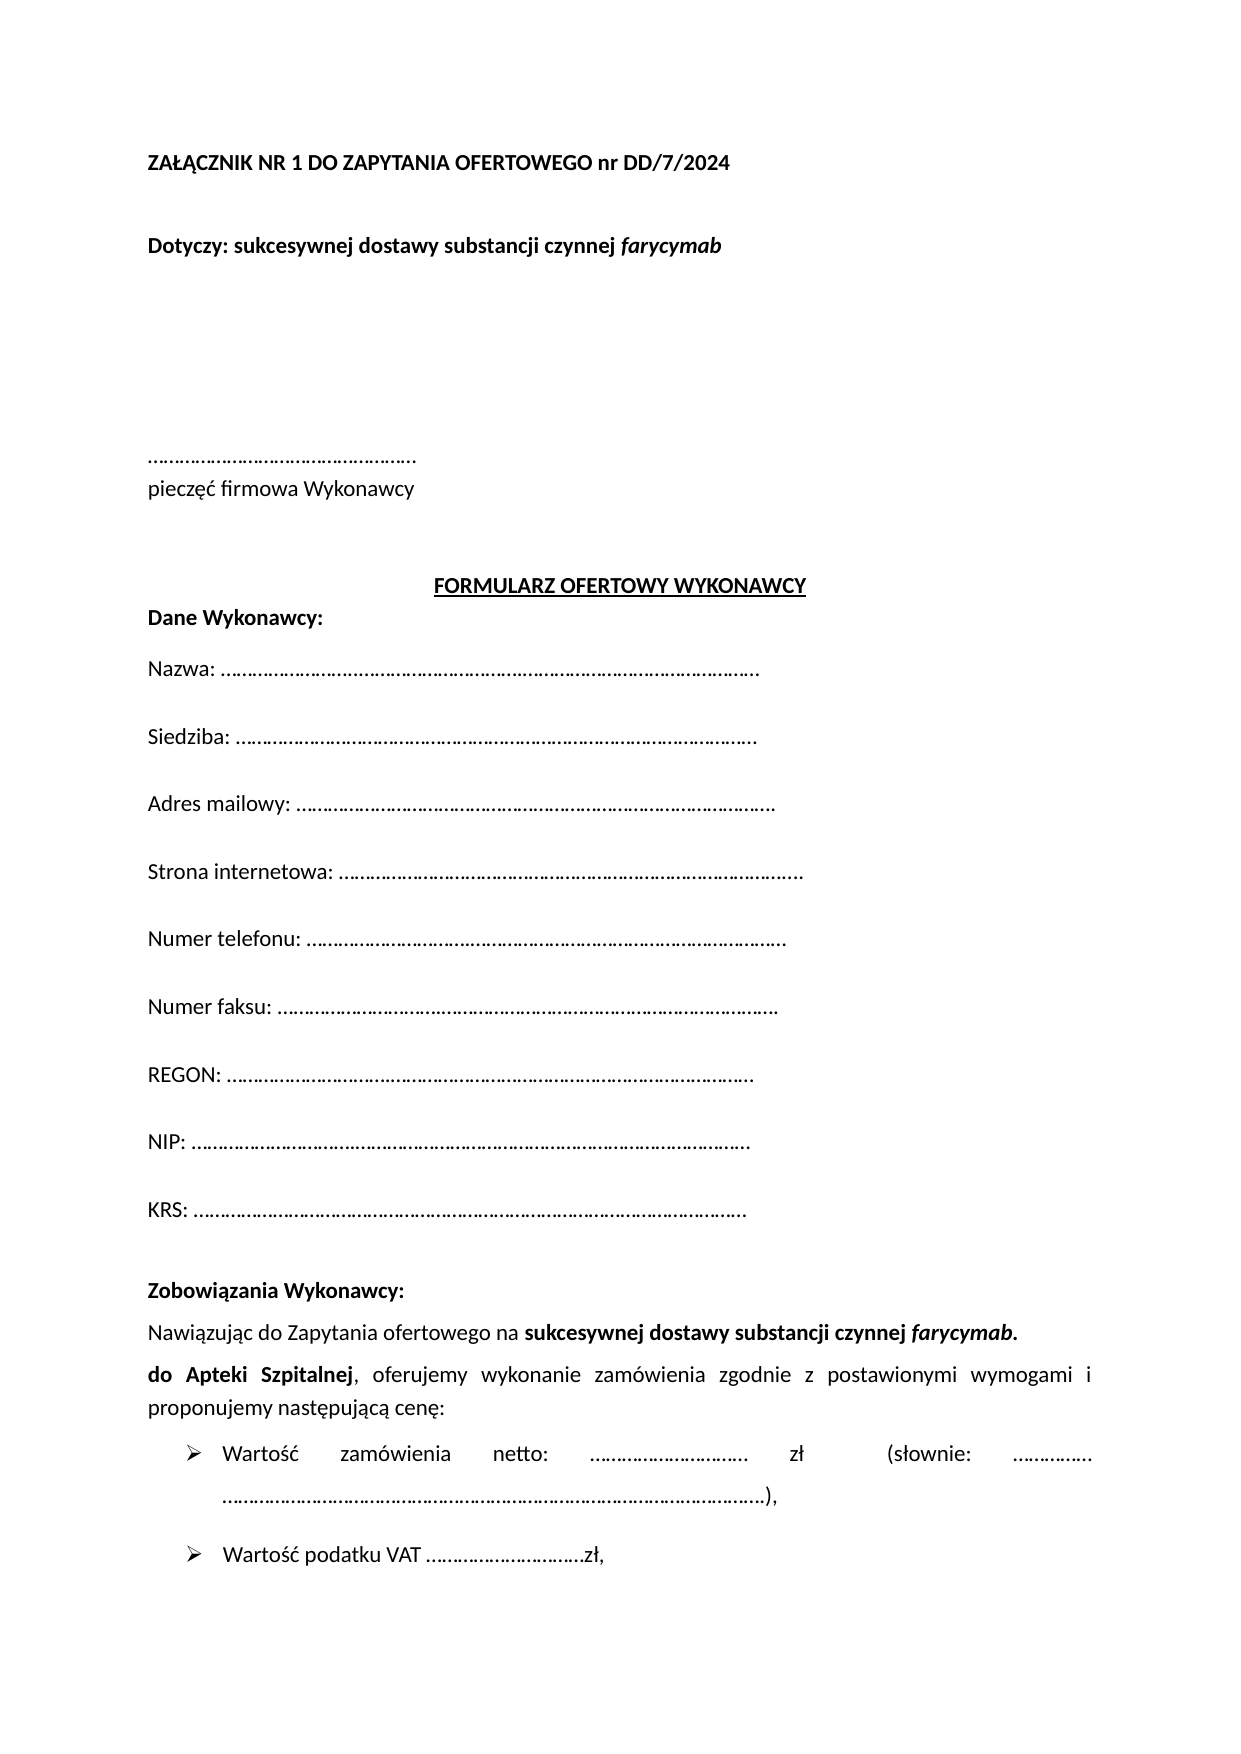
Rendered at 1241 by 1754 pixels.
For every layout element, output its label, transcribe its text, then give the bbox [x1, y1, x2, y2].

text Strona internetowa: ………………………………………………………………………….... [148, 857, 1093, 885]
list Wartość zamówienia netto: ………………………… zł (słownie: …………… ………………………………………………………………………………………….), [185, 1439, 1093, 1509]
text KRS: …………………………………………………………………………………………… [148, 1195, 1093, 1223]
text pieczęć firmowa Wykonawcy [148, 474, 1093, 502]
text do Apteki Szpitalnej, oferujemy wykonanie zamówienia zgodnie z postawionymi wymogami i proponujemy następującą cenę: [148, 1360, 1093, 1422]
text NIP: ………………………….………………………………………………………………… [148, 1127, 1093, 1155]
text …………………………………………… [148, 441, 1093, 469]
text Nazwa: ……………………..………………………….……………………………………… [148, 654, 1093, 682]
text Dane Wykonawcy: [148, 603, 1093, 631]
text Nawiązując do Zapytania ofertowego na sukcesywnej dostawy substancji czynnej farycymab. [148, 1318, 1093, 1346]
text Dotyczy: sukcesywnej dostawy substancji czynnej farycymab [148, 232, 1093, 259]
list Wartość podatku VAT …………………………zł, [185, 1540, 1093, 1568]
text Numer faksu: ………………………….………………………………………………………. [148, 992, 1093, 1020]
text ZAŁĄCZNIK NR 1 DO ZAPYTANIA OFERTOWEGO nr DD/7/2024 [148, 148, 1093, 176]
text Zobowiązania Wykonawcy: [148, 1276, 1093, 1304]
text FORMULARZ OFERTOWY WYKONAWCY [148, 571, 1093, 599]
text REGON: ………………………….…………………………………………………………… [148, 1060, 1093, 1088]
text Numer telefonu: ………………………….…………………………………………………… [148, 924, 1093, 953]
text Siedziba: ……………………………………………………………………………………… [148, 722, 1093, 750]
text Adres mailowy: ………………………………………………………………………………. [148, 789, 1093, 817]
